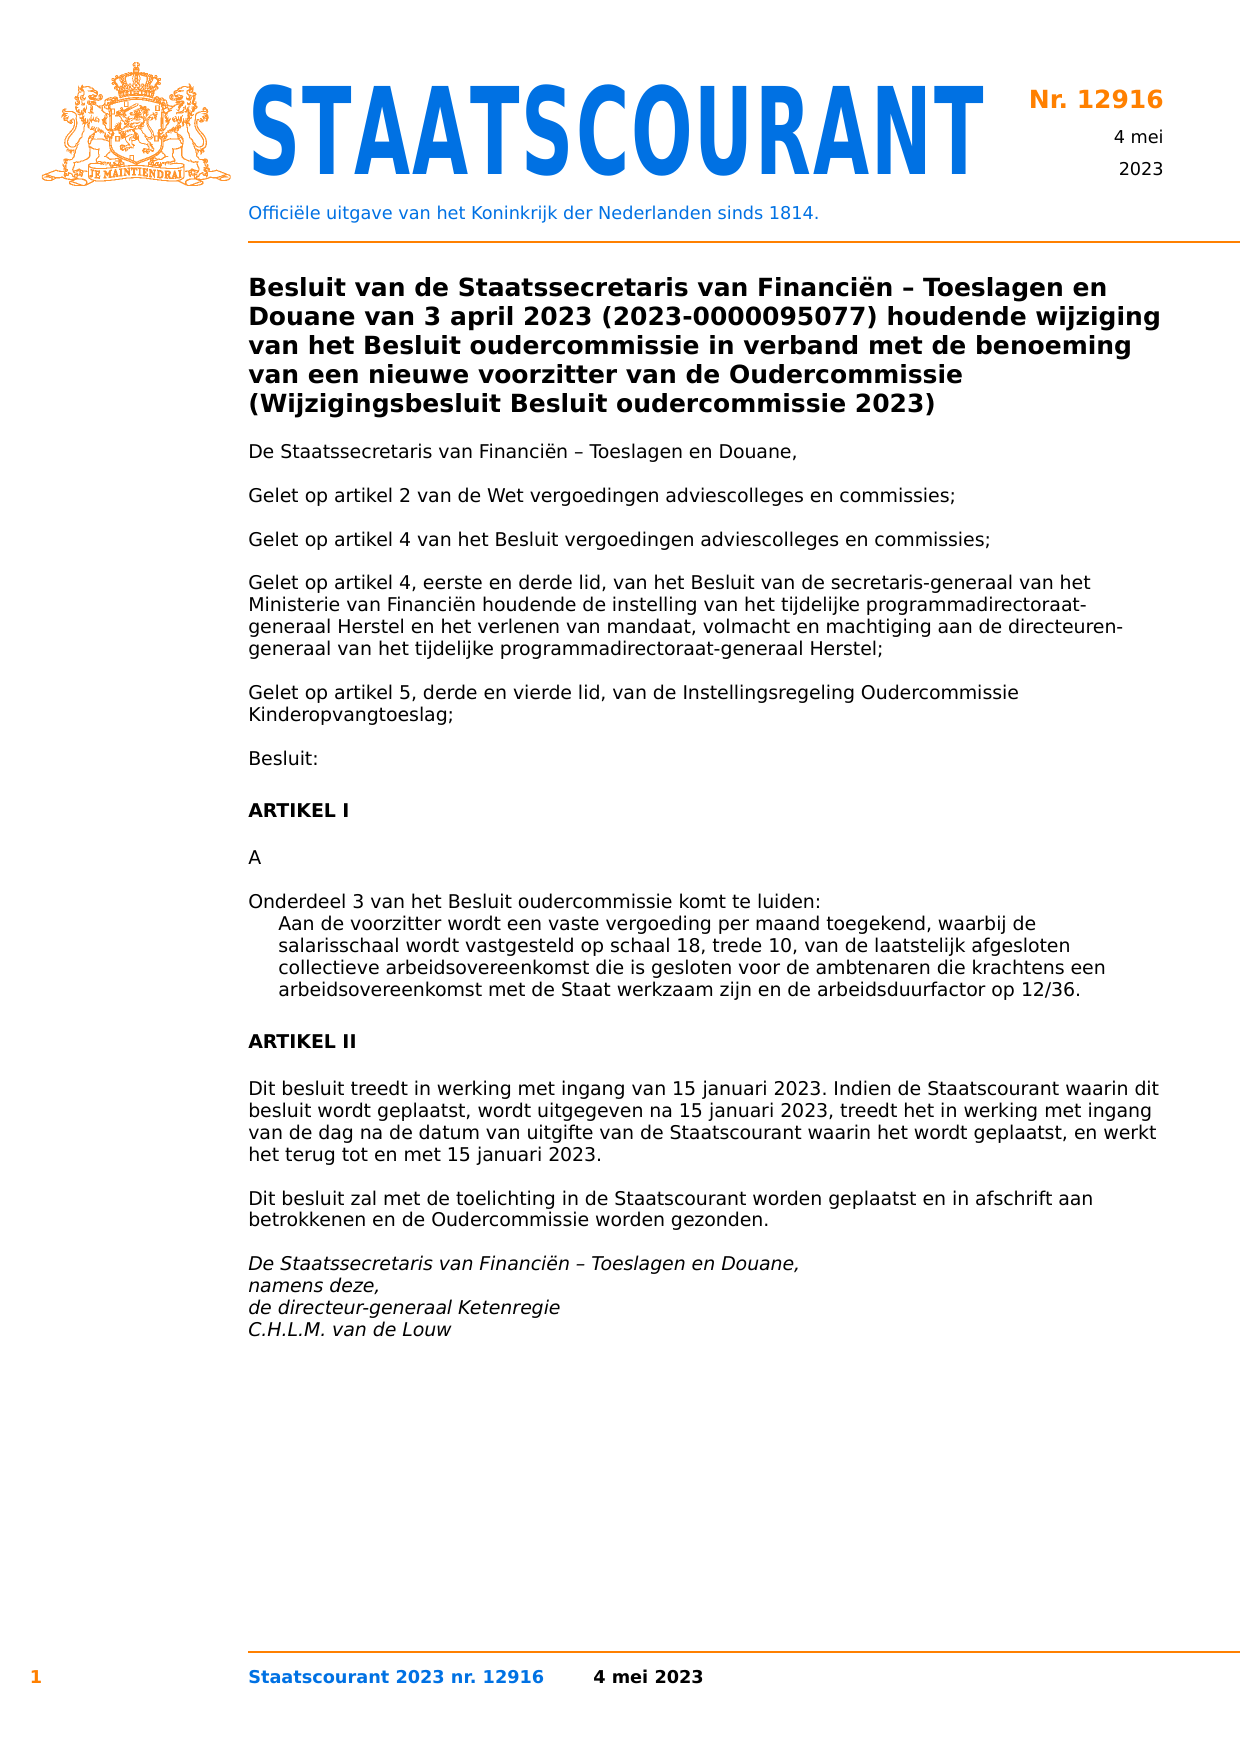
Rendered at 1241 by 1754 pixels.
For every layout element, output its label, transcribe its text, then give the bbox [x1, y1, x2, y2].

subtitle ARTIKEL I [248, 800, 1163, 822]
text Aan de voorzitter wordt een vaste vergoeding per maand toegekend, waarbij de salarisschaal wordt vastgesteld op schaal 18, trede 10, van de laatstelijk afgesloten collectieve arbeidsovereenkomst die is gesloten voor de ambtenaren die krachtens een arbeidsovereenkomst met de Staat werkzaam zijn en de arbeidsduurfactor op 12/36. [278, 913, 1163, 1001]
text Dit besluit treedt in werking met ingang van 15 januari 2023. Indien de Staatscourant waarin dit besluit wordt geplaatst, wordt uitgegeven na 15 januari 2023, treedt het in werking met ingang van de dag na de datum van uitgifte van de Staatscourant waarin het wordt geplaatst, en werkt het terug tot en met 15 januari 2023. [248, 1078, 1163, 1166]
text Gelet op artikel 4, eerste en derde lid, van het Besluit van de secretaris-generaal van het Ministerie van Financiën houdende de instelling van het tijdelijke programmadirectoraat-generaal Herstel en het verlenen van mandaat, volmacht en machtiging aan de directeuren-generaal van het tijdelijke programmadirectoraat-generaal Herstel; [248, 572, 1163, 660]
text De Staatssecretaris van Financiën – Toeslagen en Douane, [248, 441, 1163, 463]
table_header STAATSCOURANT [248, 62, 998, 203]
table_header [25, 62, 248, 241]
text Gelet op artikel 5, derde en vierde lid, van de Instellingsregeling Oudercommissie Kinderopvangtoeslag; [248, 682, 1163, 726]
text Gelet op artikel 4 van het Besluit vergoedingen adviescolleges en commissies; [248, 528, 1163, 550]
table_cell Officiële uitgave van het Koninkrijk der Nederlanden sinds 1814. [248, 203, 1240, 241]
picture [41, 62, 231, 186]
table_cell 2023 [998, 153, 1240, 203]
text Besluit: [248, 748, 1163, 770]
table_header Nr. 12916 [998, 62, 1240, 121]
text Dit besluit zal met de toelichting in de Staatscourant worden geplaatst en in afschrift aan betrokkenen en de Oudercommissie worden gezonden. [248, 1187, 1163, 1231]
table_cell 4 mei [998, 121, 1240, 153]
text Gelet op artikel 2 van de Wet vergoedingen adviescolleges en commissies; [248, 484, 1163, 507]
text De Staatssecretaris van Financiën – Toeslagen en Douane, namens deze, de directeur-generaal Ketenregie C.H.L.M. van de Louw [248, 1253, 1163, 1341]
subtitle ARTIKEL II [248, 1031, 1163, 1053]
text Onderdeel 3 van het Besluit oudercommissie komt te luiden: [248, 891, 1163, 913]
subtitle Besluit van de Staatssecretaris van Financiën – Toeslagen en Douane van 3 april 2023 (2023-0000095077) houdende wijziging van het Besluit oudercommissie in verband met de benoeming van een nieuwe voorzitter van de Oudercommissie (Wijzigingsbesluit Besluit oudercommissie 2023) [248, 273, 1163, 419]
text A [248, 847, 1163, 869]
